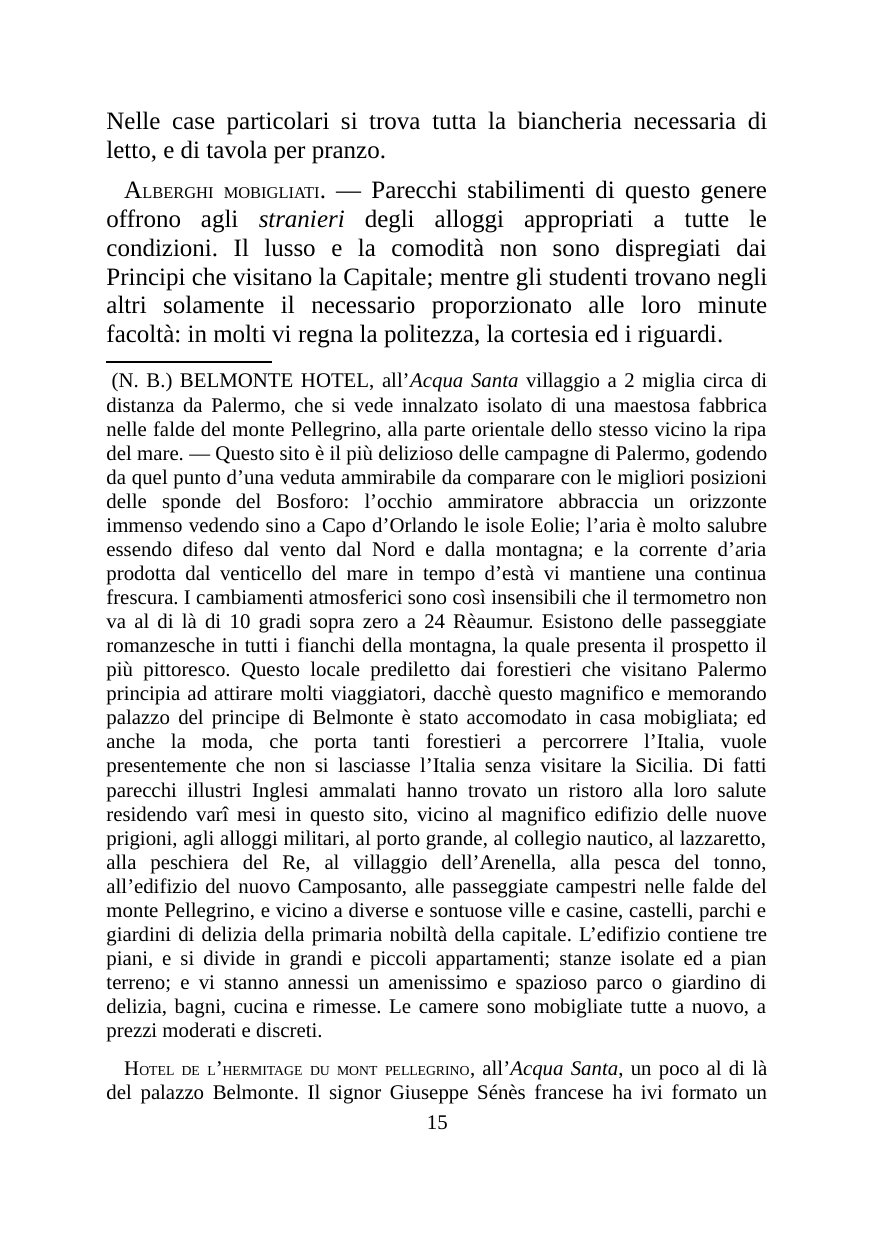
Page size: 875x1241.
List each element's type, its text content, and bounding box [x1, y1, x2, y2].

text Nelle case particolari si trova tutta la biancheria necessaria di letto, e di tavola per pranzo. [106, 106, 768, 164]
text Alberghi mobigliati. — Parecchi stabilimenti di questo genere offrono agli stranieri degli alloggi appropriati a tutte le condizioni. Il lusso e la comodità non sono dispregiati dai Principi che visitano la Capitale; mentre gli studenti trovano negli altri solamente il necessario proporzionato alle loro minute facoltà: in molti vi regna la politezza, la cortesia ed i riguardi. [106, 176, 768, 348]
text (N. B.) BELMONTE HOTEL, all’Acqua Santa villaggio a 2 miglia circa di distanza da Palermo, che si vede innalzato isolato di una maestosa fabbrica nelle falde del monte Pellegrino, alla parte orientale dello stesso vicino la ripa del mare. — Questo sito è il più delizioso delle campagne di Palermo, godendo da quel punto d’una veduta ammirabile da comparare con le migliori posizioni delle sponde del Bosforo: l’occhio ammiratore abbraccia un orizzonte immenso vedendo sino a Capo d’Orlando le isole Eolie; l’aria è molto salubre essendo difeso dal vento dal Nord e dalla montagna; e la corrente d’aria prodotta dal venticello del mare in tempo d’està vi mantiene una continua frescura. I cambiamenti atmosferici sono così insensibili che il termometro non va al di là di 10 gradi sopra zero a 24 Rèaumur. Esistono delle passeggiate romanzesche in tutti i fianchi della montagna, la quale presenta il prospetto il più pittoresco. Questo locale prediletto dai forestieri che visitano Palermo principia ad attirare molti viaggiatori, dacchè questo magnifico e memorando palazzo del principe di Belmonte è stato accomodato in casa mobigliata; ed anche la moda, che porta tanti forestieri a percorrere l’Italia, vuole presentemente che non si lasciasse l’Italia senza visitare la Sicilia. Di fatti parecchi illustri Inglesi ammalati hanno trovato un ristoro alla loro salute residendo varî mesi in questo sito, vicino al magnifico edifizio delle nuove prigioni, agli alloggi militari, al porto grande, al collegio nautico, al lazzaretto, alla peschiera del Re, al villaggio dell’Arenella, alla pesca del tonno, all’edifizio del nuovo Camposanto, alle passeggiate campestri nelle falde del monte Pellegrino, e vicino a diverse e sontuose ville e casine, castelli, parchi e giardini di delizia della primaria nobiltà della capitale. L’edifizio contiene tre piani, e si divide in grandi e piccoli appartamenti; stanze isolate ed a pian terreno; e vi stanno annessi un amenissimo e spazioso parco o giardino di delizia, bagni, cucina e rimesse. Le camere sono mobigliate tutte a nuovo, a prezzi moderati e discreti. [106, 368, 768, 1042]
text Hotel de l’hermitage du mont pellegrino, all’Acqua Santa, un poco al di là del palazzo Belmonte. Il signor Giuseppe Sénès francese ha ivi formato un [106, 1056, 768, 1104]
